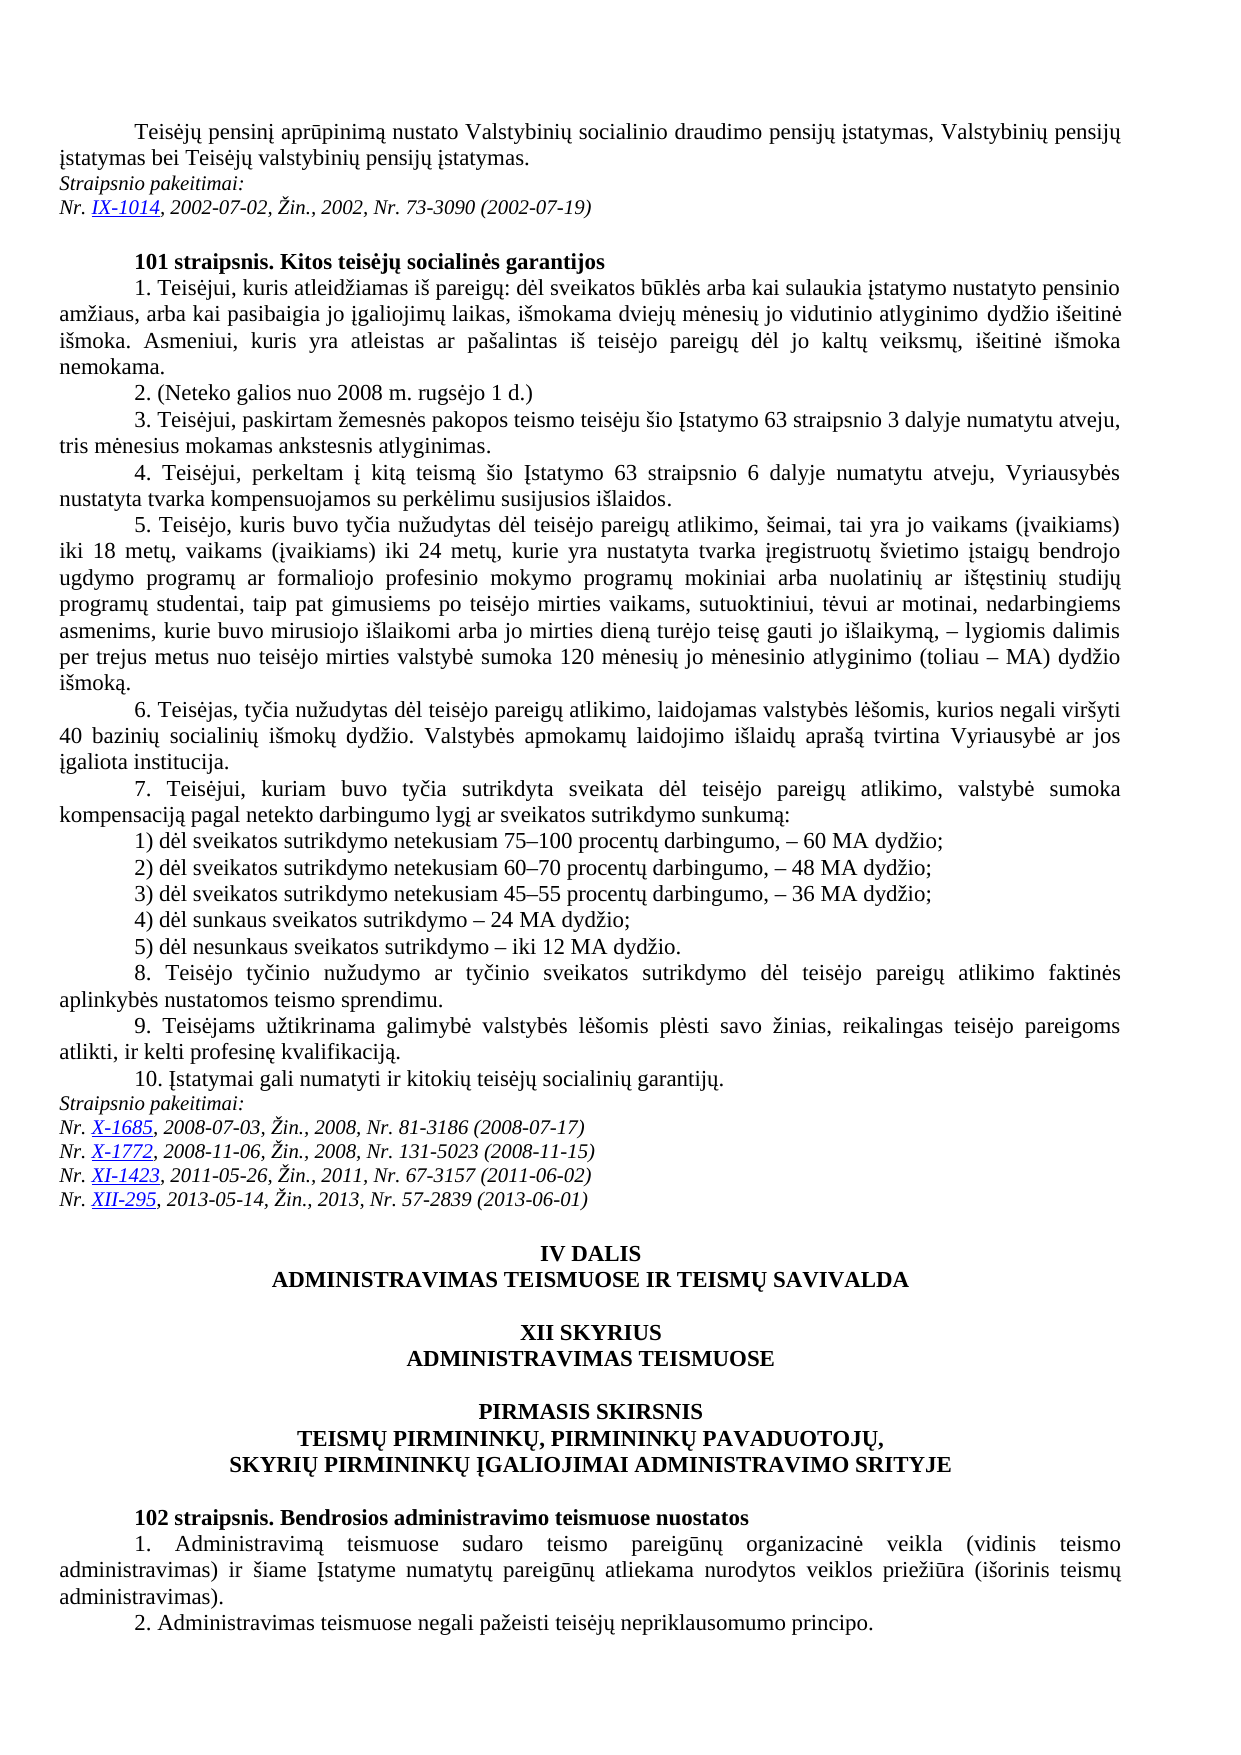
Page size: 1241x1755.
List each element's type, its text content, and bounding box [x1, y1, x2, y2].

text XII SKYRIUS [59, 1319, 1122, 1346]
text 5) dėl nesunkaus sveikatos sutrikdymo – iki 12 MA dydžio. [59, 933, 1122, 959]
text 4. Teisėjui, perkeltam į kitą teismą šio Įstatymo 63 straipsnio 6 dalyje numatytu atveju, Vyriausybės nustatyta tvarka kompensuojamos su perkėlimu susijusios išlaidos. [59, 458, 1122, 511]
text 6. Teisėjas, tyčia nužudytas dėl teisėjo pareigų atlikimo, laidojamas valstybės lėšomis, kurios negali viršyti 40 bazinių socialinių išmokų dydžio. Valstybės apmokamų laidojimo išlaidų aprašą tvirtina Vyriausybė ar jos įgaliota institucija. [59, 696, 1122, 775]
text SKYRIŲ PIRMININKŲ ĮGALIOJIMAI ADMINISTRAVIMO SRITYJE [59, 1451, 1122, 1477]
text 3) dėl sveikatos sutrikdymo netekusiam 45–55 procentų darbingumo, – 36 MA dydžio; [59, 880, 1122, 907]
text ADMINISTRAVIMAS TEISMUOSE [59, 1346, 1122, 1372]
text TEISMŲ PIRMININKŲ, PIRMININKŲ PAVADUOTOJŲ, [59, 1424, 1122, 1451]
text 5. Teisėjo, kuris buvo tyčia nužudytas dėl teisėjo pareigų atlikimo, šeimai, tai yra jo vaikams (įvaikiams) iki 18 metų, vaikams (įvaikiams) iki 24 metų, kurie yra nustatyta tvarka įregistruotų švietimo įstaigų bendrojo ugdymo programų ar formaliojo profesinio mokymo programų mokiniai arba nuolatinių ar ištęstinių studijų programų studentai, taip pat gimusiems po teisėjo mirties vaikams, sutuoktiniui, tėvui ar motinai, nedarbingiems asmenims, kurie buvo mirusiojo išlaikomi arba jo mirties dieną turėjo teisę gauti jo išlaikymą, – lygiomis dalimis per trejus metus nuo teisėjo mirties valstybė sumoka 120 mėnesių jo mėnesinio atlyginimo (toliau – MA) dydžio išmoką. [59, 511, 1122, 696]
text 7. Teisėjui, kuriam buvo tyčia sutrikdyta sveikata dėl teisėjo pareigų atlikimo, valstybė sumoka kompensaciją pagal netekto darbingumo lygį ar sveikatos sutrikdymo sunkumą: [59, 775, 1122, 827]
text IV DALIS [59, 1240, 1122, 1266]
text Teisėjų pensinį aprūpinimą nustato Valstybinių socialinio draudimo pensijų įstatymas, Valstybinių pensijų įstatymas bei Teisėjų valstybinių pensijų įstatymas. [59, 118, 1122, 171]
text Nr. XII-295, 2013-05-14, Žin., 2013, Nr. 57-2839 (2013-06-01) [59, 1187, 1122, 1211]
text Straipsnio pakeitimai: [59, 1091, 1122, 1115]
text Nr. IX-1014, 2002-07-02, Žin., 2002, Nr. 73-3090 (2002-07-19) [59, 195, 1122, 219]
text Straipsnio pakeitimai: [59, 171, 1122, 195]
text 2) dėl sveikatos sutrikdymo netekusiam 60–70 procentų darbingumo, – 48 MA dydžio; [59, 854, 1122, 880]
text 3. Teisėjui, paskirtam žemesnės pakopos teismo teisėju šio Įstatymo 63 straipsnio 3 dalyje numatytu atveju, tris mėnesius mokamas ankstesnis atlyginimas. [59, 406, 1122, 458]
text 101 straipsnis. Kitos teisėjų socialinės garantijos [59, 248, 1122, 274]
text 1. Teisėjui, kuris atleidžiamas iš pareigų: dėl sveikatos būklės arba kai sulaukia įstatymo nustatyto pensinio amžiaus, arba kai pasibaigia jo įgaliojimų laikas, išmokama dviejų mėnesių jo vidutinio atlyginimo dydžio išeitinė išmoka. Asmeniui, kuris yra atleistas ar pašalintas iš teisėjo pareigų dėl jo kaltų veiksmų, išeitinė išmoka nemokama. [59, 274, 1122, 379]
text Nr. X-1685, 2008-07-03, Žin., 2008, Nr. 81-3186 (2008-07-17) [59, 1115, 1122, 1139]
text Nr. X-1772, 2008-11-06, Žin., 2008, Nr. 131-5023 (2008-11-15) [59, 1139, 1122, 1163]
text 10. Įstatymai gali numatyti ir kitokių teisėjų socialinių garantijų. [59, 1065, 1122, 1091]
text 2. (Neteko galios nuo 2008 m. rugsėjo 1 d.) [59, 379, 1122, 406]
text 1. Administravimą teismuose sudaro teismo pareigūnų organizacinė veikla (vidinis teismo administravimas) ir šiame Įstatyme numatytų pareigūnų atliekama nurodytos veiklos priežiūra (išorinis teismų administravimas). [59, 1530, 1122, 1609]
subtitle ADMINISTRAVIMAS TEISMUOSE IR TEISMŲ SAVIVALDA [59, 1266, 1122, 1293]
text 1) dėl sveikatos sutrikdymo netekusiam 75–100 procentų darbingumo, – 60 MA dydžio; [59, 827, 1122, 854]
text 4) dėl sunkaus sveikatos sutrikdymo – 24 MA dydžio; [59, 907, 1122, 933]
text Nr. XI-1423, 2011-05-26, Žin., 2011, Nr. 67-3157 (2011-06-02) [59, 1163, 1122, 1187]
text 8. Teisėjo tyčinio nužudymo ar tyčinio sveikatos sutrikdymo dėl teisėjo pareigų atlikimo faktinės aplinkybės nustatomos teismo sprendimu. [59, 959, 1122, 1012]
text 9. Teisėjams užtikrinama galimybė valstybės lėšomis plėsti savo žinias, reikalingas teisėjo pareigoms atlikti, ir kelti profesinę kvalifikaciją. [59, 1012, 1122, 1065]
text 102 straipsnis. Bendrosios administravimo teismuose nuostatos [59, 1504, 1122, 1530]
text 2. Administravimas teismuose negali pažeisti teisėjų nepriklausomumo principo. [59, 1609, 1122, 1635]
subtitle PIRMASIS SKIRSNIS [59, 1398, 1122, 1424]
